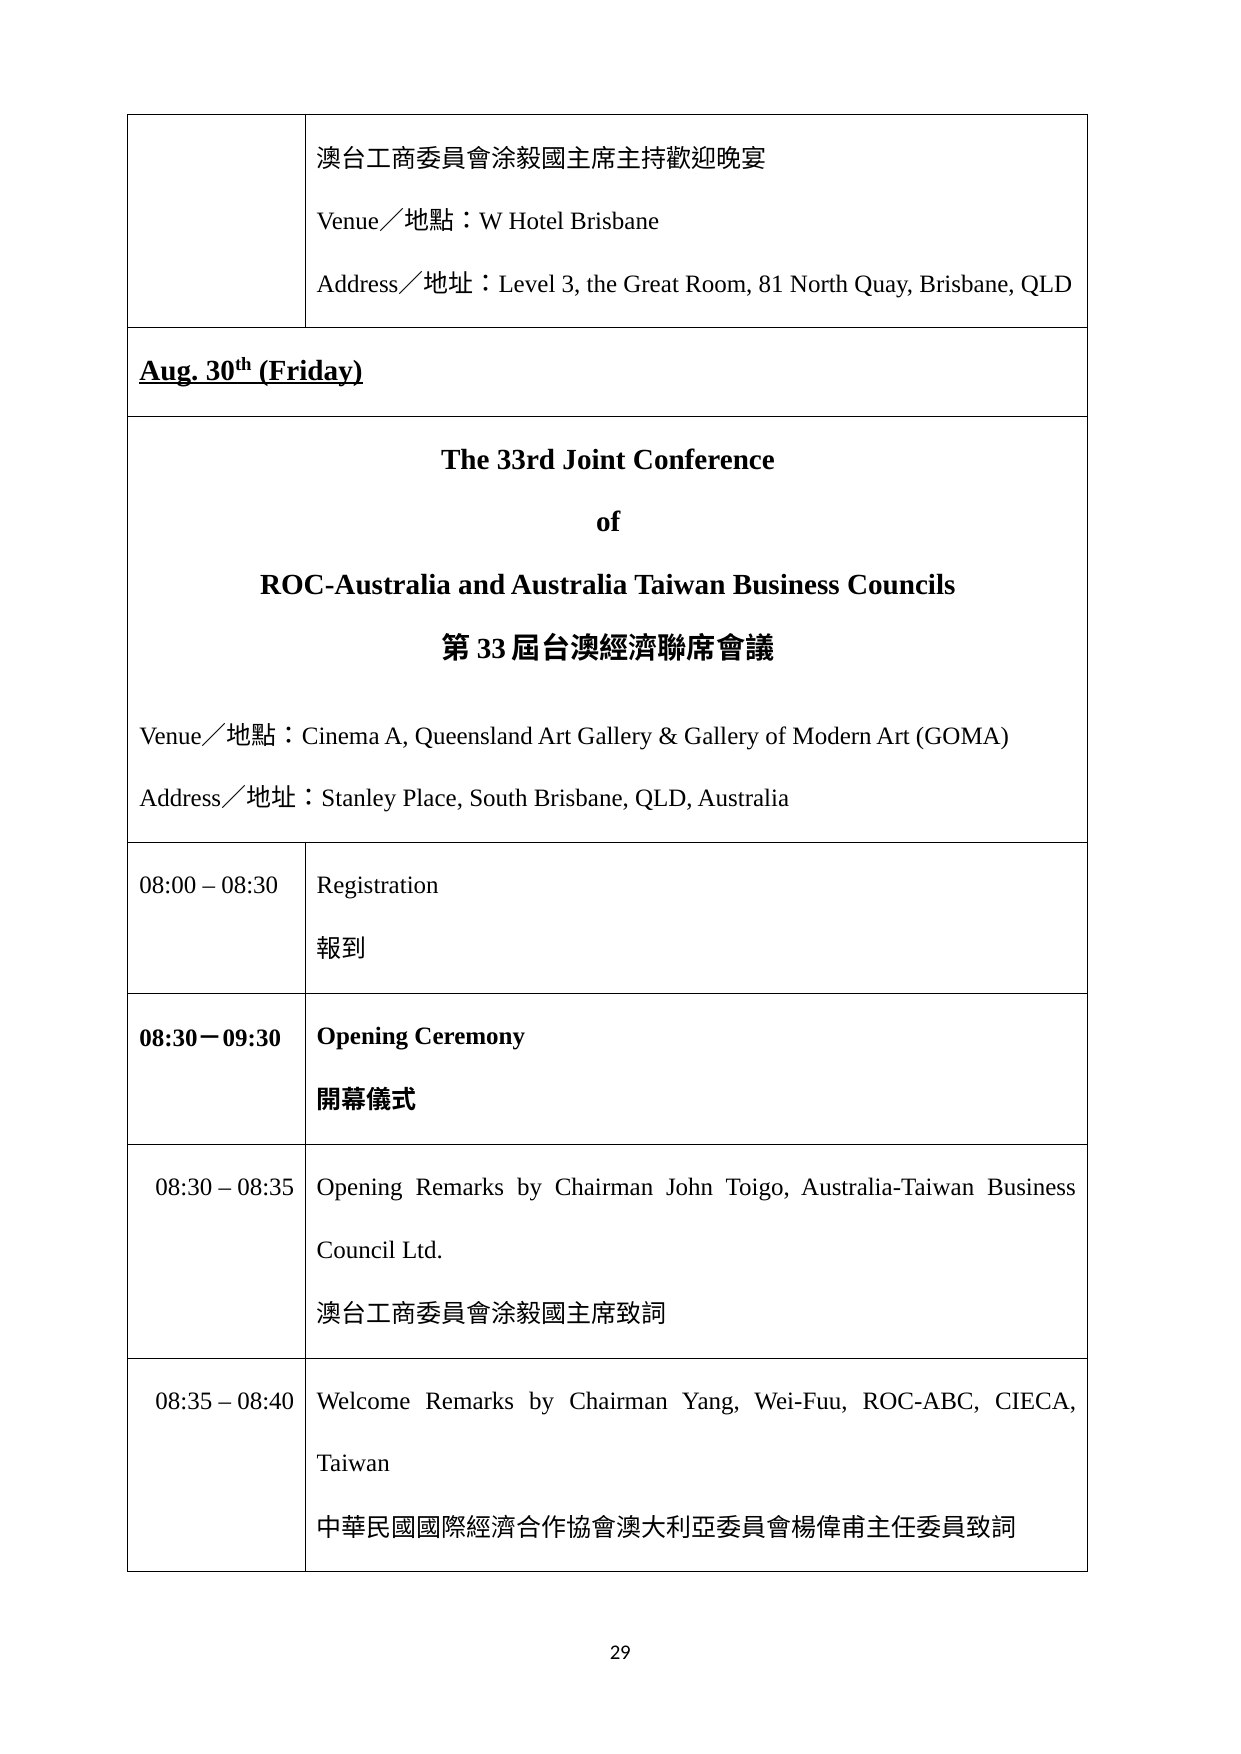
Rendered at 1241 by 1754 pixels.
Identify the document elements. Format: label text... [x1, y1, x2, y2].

table_cell Opening Ceremony 開幕儀式 [306, 994, 1087, 1144]
table_cell 08:35 – 08:40 [128, 1359, 305, 1571]
table_cell 08:30－09:30 [128, 994, 305, 1144]
table_cell [128, 115, 305, 327]
table_cell Welcome Remarks by Chairman Yang, Wei-Fuu, ROC-ABC, CIECA, Taiwan 中華民國國際經濟合作協會澳大利亞委員會楊偉甫主任委員致詞 [306, 1359, 1087, 1571]
table_cell 08:30 – 08:35 [128, 1145, 305, 1357]
table_cell Opening Remarks by Chairman John Toigo, Australia-Taiwan Business Council Ltd. 澳台工商委員會涂毅國主席致詞 [306, 1145, 1087, 1357]
table_cell 澳台工商委員會涂毅國主席主持歡迎晚宴 Venue／地點：W Hotel Brisbane Address／地址：Level 3, the Great Room, 81 North Quay, Brisbane, QLD [306, 115, 1087, 327]
table_cell The 33rd Joint Conference of ROC-Australia and Australia Taiwan Business Councils 第33屆台澳經濟聯席會議 Venue／地點：Cinema A, Queensland Art Gallery & Gallery of Modern Art (GOMA) Address／地址：Stanley Place, South Brisbane, QLD, Australia [128, 417, 1087, 842]
table_cell Aug. 30th (Friday) [128, 328, 1087, 416]
table_cell 08:00 – 08:30 [128, 843, 305, 993]
table_cell Registration 報到 [306, 843, 1087, 993]
